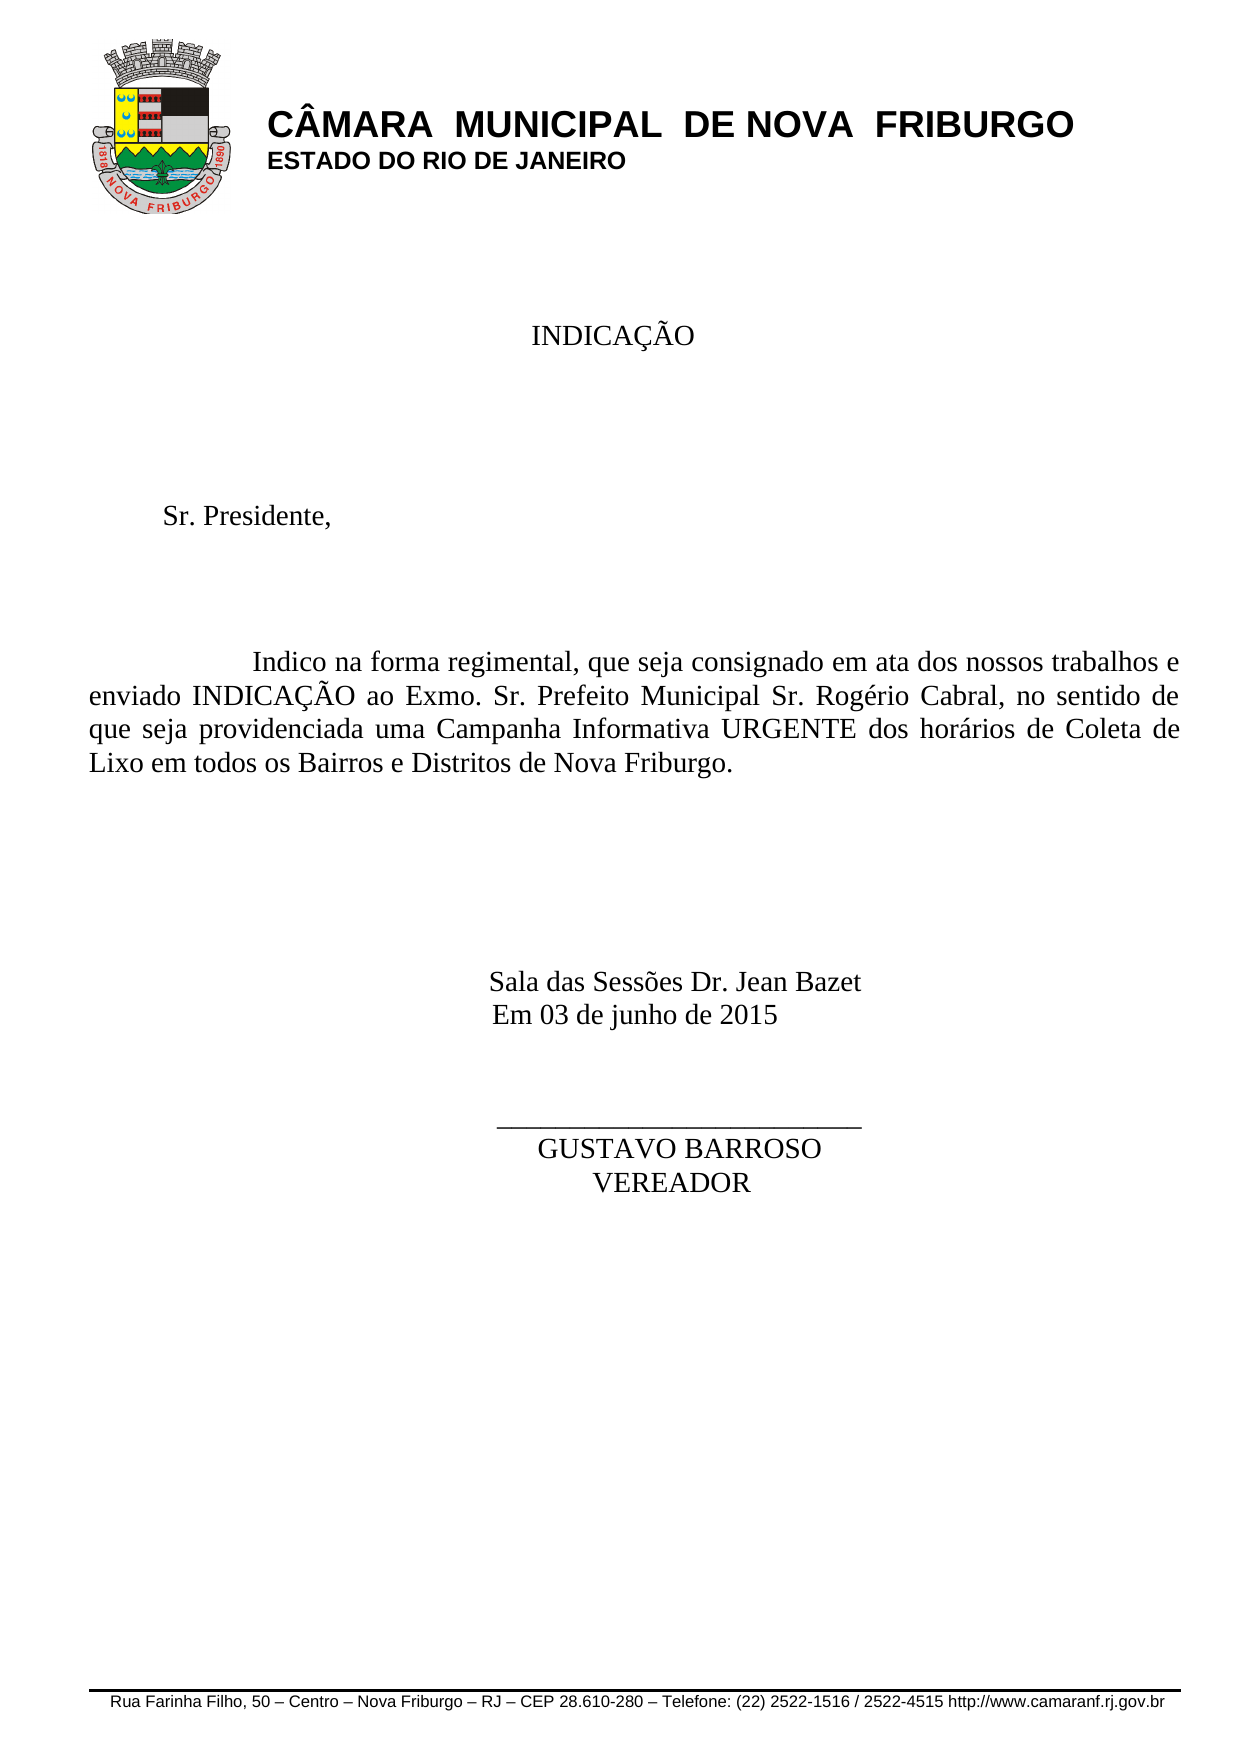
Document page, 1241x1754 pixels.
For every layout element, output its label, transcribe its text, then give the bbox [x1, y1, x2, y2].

text Sr. Presidente, [89, 498, 1181, 531]
text INDICAÇÃO [89, 318, 1181, 352]
text VEREADOR [89, 1165, 1181, 1198]
text GUSTAVO BARROSO [89, 1131, 1181, 1165]
text Sala das Sessões Dr. Jean Bazet [89, 964, 1181, 997]
text Indico na forma regimental, que seja consignado em ata dos nossos trabalhos e enviado INDICAÇÃO ao Exmo. Sr. Prefeito Municipal Sr. Rogério Cabral, no sentido de que seja providenciada uma Campanha Informativa URGENTE dos horários de Coleta de Lixo em todos os Bairros e Distritos de Nova Friburgo. [89, 644, 1181, 779]
text Em 03 de junho de 2015 [89, 997, 1181, 1031]
text _________________________ [89, 1098, 1181, 1131]
